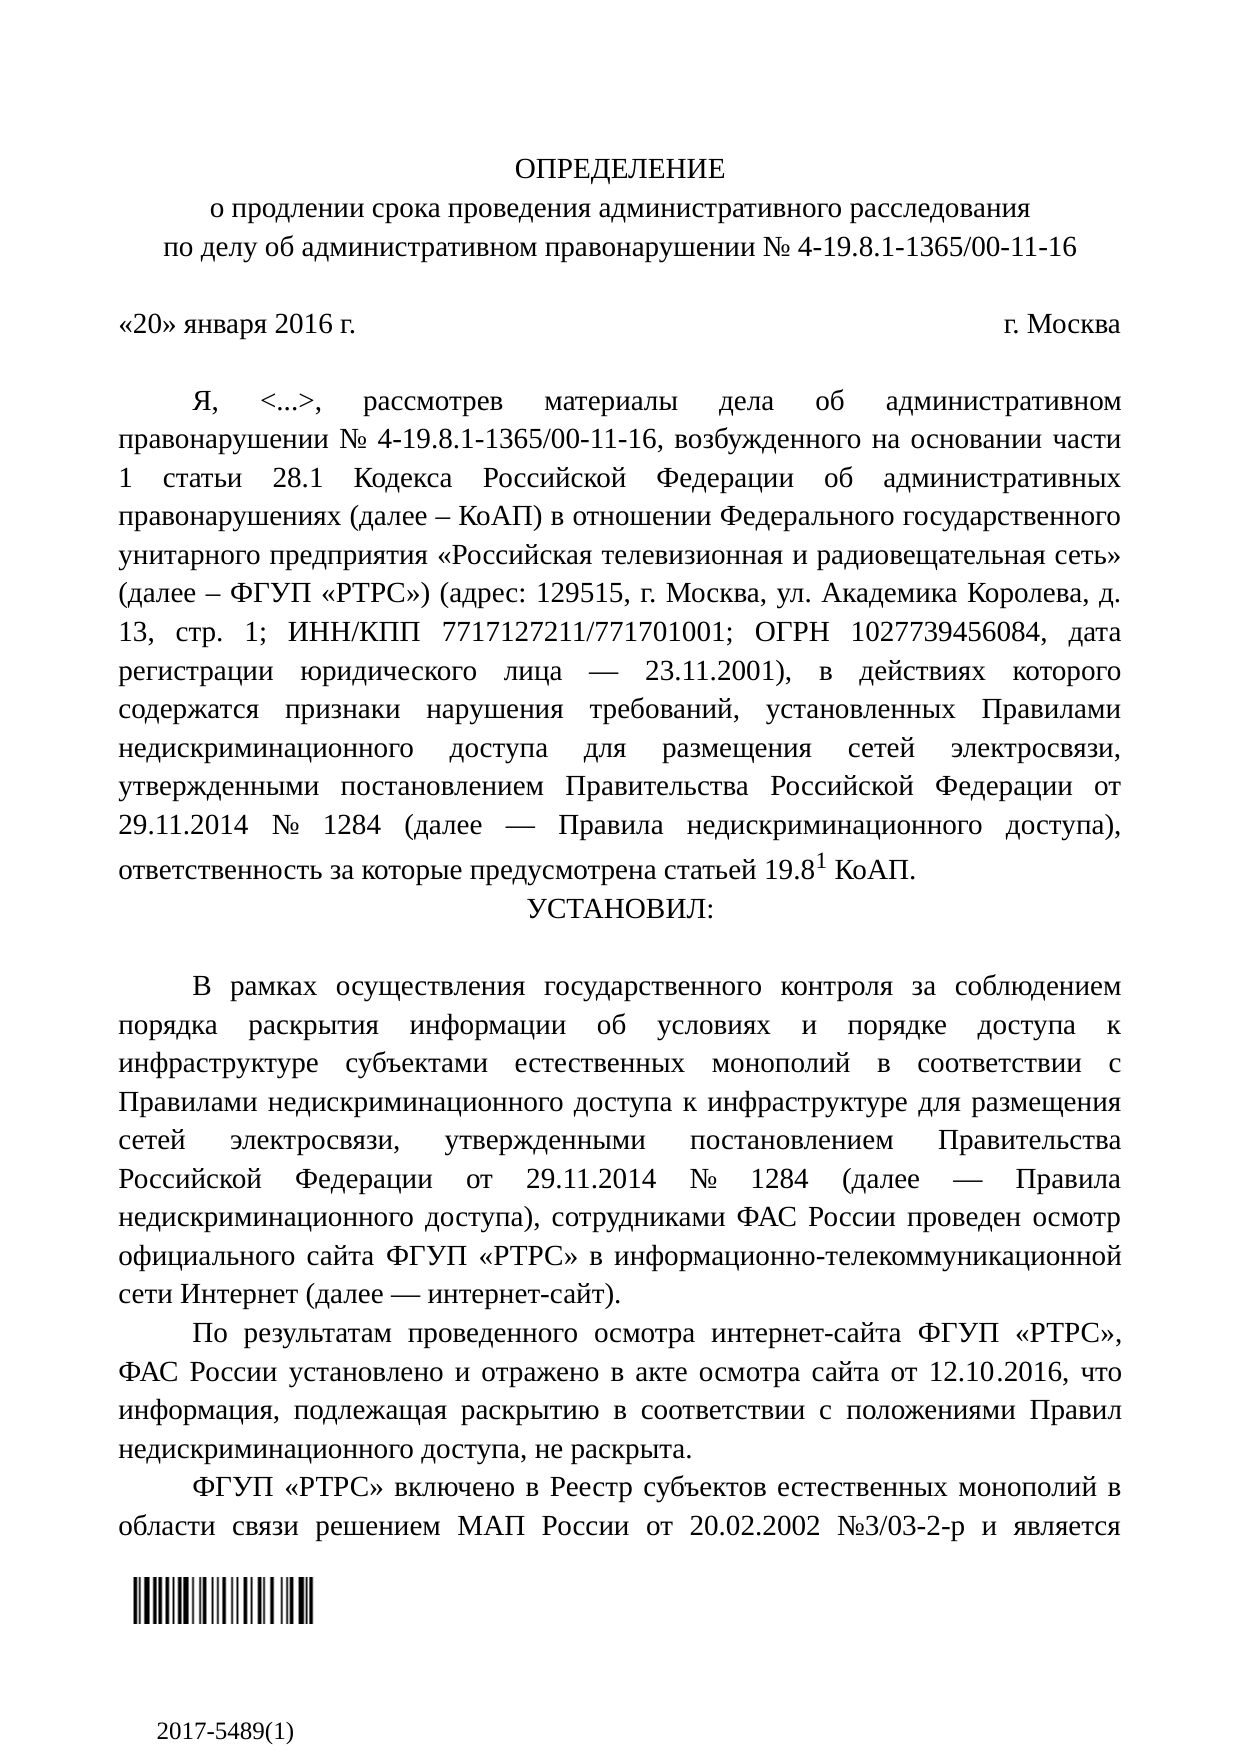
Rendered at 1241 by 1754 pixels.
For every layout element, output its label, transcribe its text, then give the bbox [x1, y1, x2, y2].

picture [118, 1577, 331, 1624]
text По результатам проведенного осмотра интернет-сайта ФГУП «РТРС», ФАС России установлено и отражено в акте осмотра сайта от 12.10.2016, что информация, подлежащая раскрытию в соответствии с положениями Правил недискриминационного доступа, не раскрыта. [118, 1315, 1122, 1464]
text ОПРЕДЕЛЕНИЕ [118, 152, 1122, 185]
text В рамках осуществления государственного контроля за соблюдением порядка раскрытия информации об условиях и порядке доступа к инфраструктуре субъектами естественных монополий в соответствии с Правилами недискриминационного доступа к инфраструктуре для размещения сетей электросвязи, утвержденными постановлением Правительства Российской Федерации от 29.11.2014 № 1284 (далее — Правила недискриминационного доступа), сотрудниками ФАС России проведен осмотр официального сайта ФГУП «РТРС» в информационно-телекоммуникационной сети Интернет (далее — интернет-сайт). [118, 968, 1122, 1310]
text УСТАНОВИЛ: [118, 891, 1122, 925]
text Я, <...>, рассмотрев материалы дела об административном правонарушении № 4-19.8.1-1365/00-11-16, возбужденного на основании части 1 статьи 28.1 Кодекса Российской Федерации об административных правонарушениях (далее – КоАП) в отношении Федерального государственного унитарного предприятия «Российская телевизионная и радиовещательная сеть» (далее – ФГУП «РТРС») (адрес: 129515, г. Москва, ул. Академика Королева, д. 13, стр. 1; ИНН/КПП 7717127211/771701001; ОГРН 1027739456084, дата регистрации юридического лица — 23.11.2001), в действиях которого содержатся признаки нарушения требований, установленных Правилами недискриминационного доступа для размещения сетей электросвязи, утвержденными постановлением Правительства Российской Федерации от 29.11.2014 № 1284 (далее — Правила недискриминационного доступа), ответственность за которые предусмотрена статьей 19.81 КоАП. [118, 383, 1122, 885]
text по делу об административном правонарушении № 4-19.8.1-1365/00-11-16 [118, 229, 1122, 262]
text ФГУП «РТРС» включено в Реестр субъектов естественных монополий в области связи решением МАП России от 20.02.2002 №3/03-2-р и является [118, 1469, 1122, 1541]
text о продлении срока проведения административного расследования [118, 190, 1122, 224]
text «20» января 2016 г. г. Москва [118, 306, 1122, 339]
